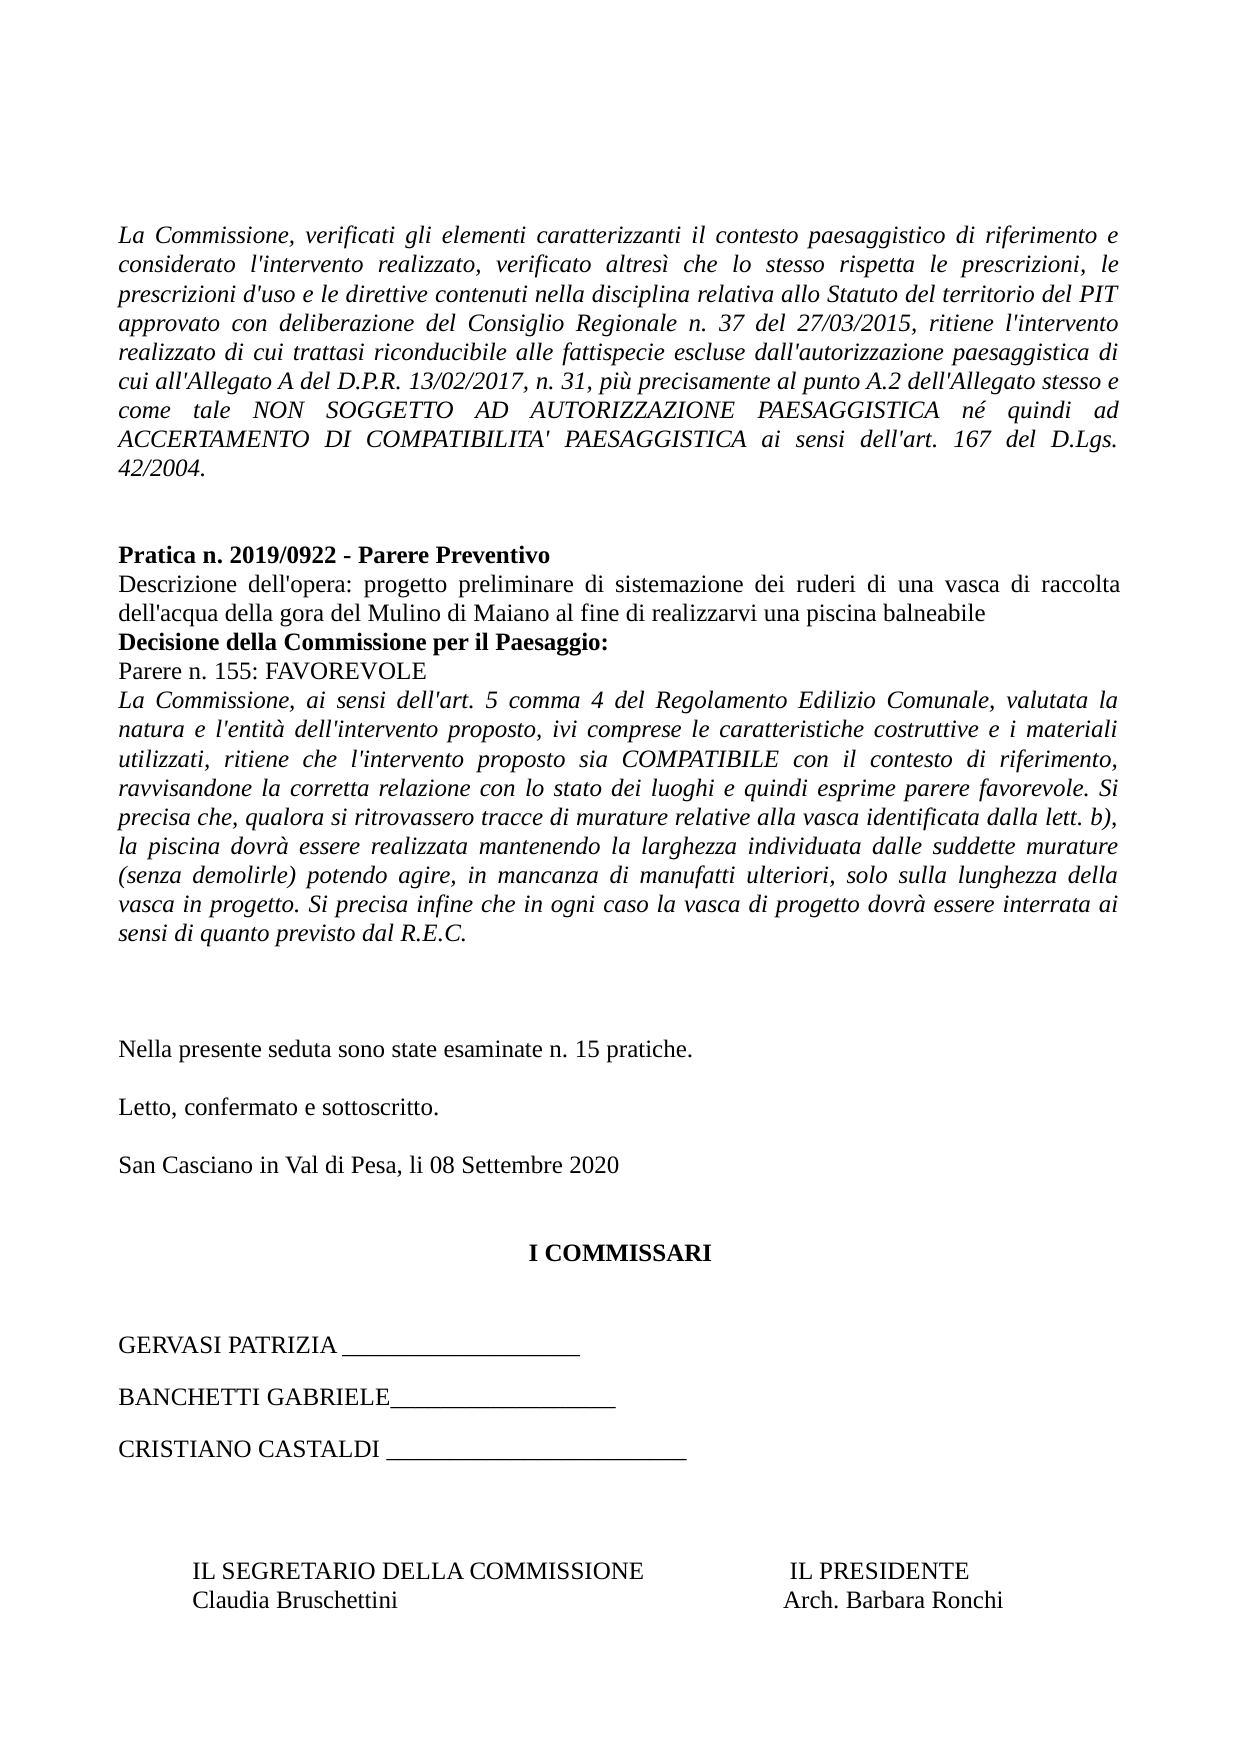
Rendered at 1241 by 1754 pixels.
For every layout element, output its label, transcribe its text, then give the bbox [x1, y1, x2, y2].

text La Commissione, ai sensi dell'art. 5 comma 4 del Regolamento Edilizio Comunale, valutata la natura e l'entità dell'intervento proposto, ivi comprese le caratteristiche costruttive e i materiali utilizzati, ritiene che l'intervento proposto sia COMPATIBILE con il contesto di riferimento, ravvisandone la corretta relazione con lo stato dei luoghi e quindi esprime parere favorevole. Si precisa che, qualora si ritrovassero tracce di murature relative alla vasca identificata dalla lett. b), la piscina dovrà essere realizzata mantenendo la larghezza individuata dalle suddette murature (senza demolirle) potendo agire, in mancanza di manufatti ulteriori, solo sulla lunghezza della vasca in progetto. Si precisa infine che in ogni caso la vasca di progetto dovrà essere interrata ai sensi di quanto previsto dal R.E.C. [118, 685, 1122, 947]
text CRISTIANO CASTALDI ________________________ [118, 1434, 1093, 1463]
text Parere n. 155: FAVOREVOLE [118, 656, 1122, 685]
text Pratica n. 2019/0922 - Parere Preventivo [118, 540, 1122, 569]
text Descrizione dell'opera: progetto preliminare di sistemazione dei ruderi di una vasca di raccolta dell'acqua della gora del Mulino di Maiano al fine di realizzarvi una piscina balneabile [118, 569, 1122, 627]
text I COMMISSARI [118, 1237, 1122, 1267]
text San Casciano in Val di Pesa, li 08 Settembre 2020 [118, 1150, 1122, 1179]
text IL SEGRETARIO DELLA COMMISSIONE IL PRESIDENTE [118, 1556, 1122, 1585]
text GERVASI PATRIZIA ___________________ [118, 1330, 1093, 1359]
text Decisione della Commissione per il Paesaggio: [118, 627, 1122, 656]
text Nella presente seduta sono state esaminate n. 15 pratiche. [118, 1034, 1122, 1063]
text Claudia Bruschettini Arch. Barbara Ronchi [118, 1585, 1122, 1614]
text La Commissione, verificati gli elementi caratterizzanti il contesto paesaggistico di riferimento e considerato l'intervento realizzato, verificato altresì che lo stesso rispetta le prescrizioni, le prescrizioni d'uso e le direttive contenuti nella disciplina relativa allo Statuto del territorio del PIT approvato con deliberazione del Consiglio Regionale n. 37 del 27/03/2015, ritiene l'intervento realizzato di cui trattasi riconducibile alle fattispecie escluse dall'autorizzazione paesaggistica di cui all'Allegato A del D.P.R. 13/02/2017, n. 31, più precisamente al punto A.2 dell'Allegato stesso e come tale NON SOGGETTO AD AUTORIZZAZIONE PAESAGGISTICA né quindi ad ACCERTAMENTO DI COMPATIBILITA' PAESAGGISTICA ai sensi dell'art. 167 del D.Lgs. 42/2004. [118, 220, 1122, 482]
text BANCHETTI GABRIELE__________________ [118, 1382, 1093, 1411]
text Letto, confermato e sottoscritto. [118, 1092, 1122, 1121]
